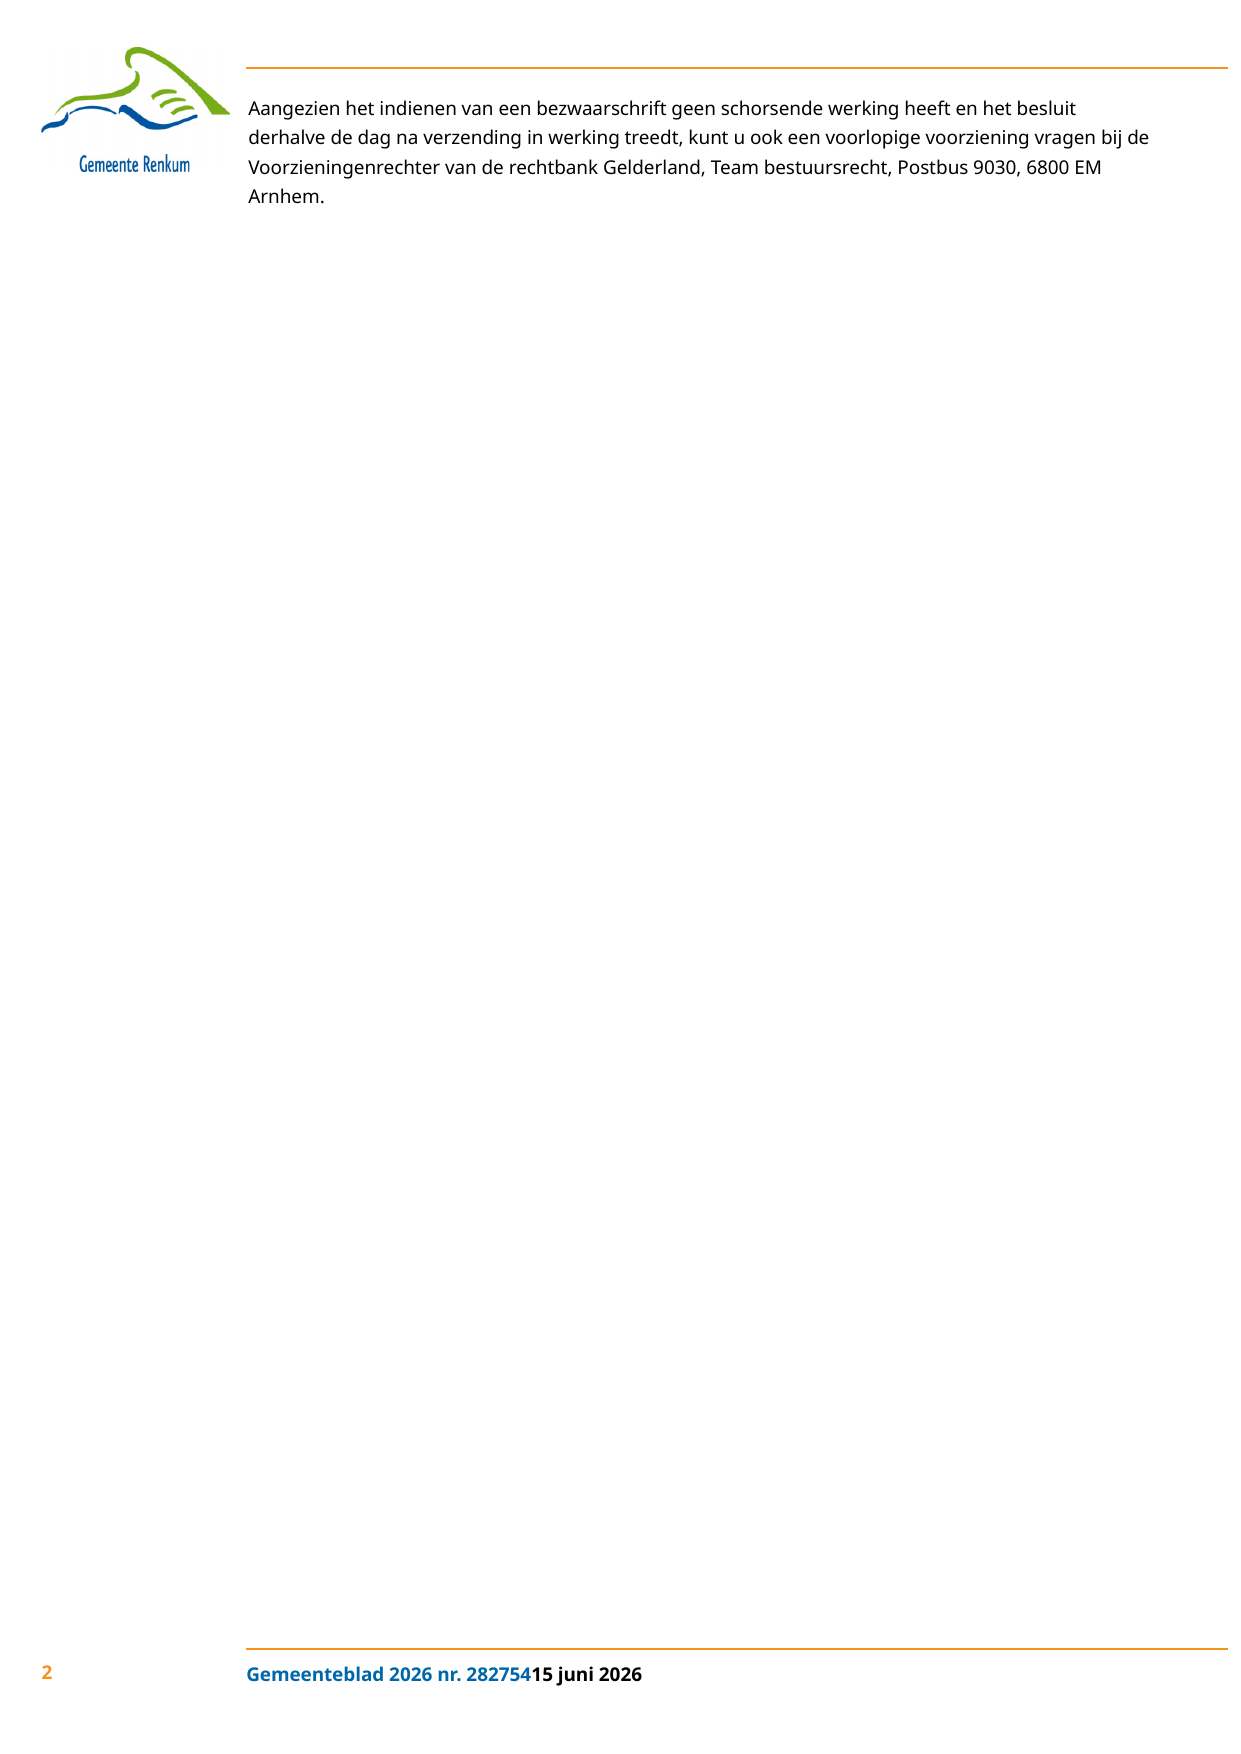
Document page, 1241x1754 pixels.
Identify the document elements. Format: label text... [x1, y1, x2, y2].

picture [41, 47, 231, 172]
text Aangezien het indienen van een bezwaarschrift geen schorsende werking heeft en het besluit derhalve de dag na verzending in werking treedt, kunt u ook een voorlopige voorziening vragen bij de Voorzieningenrechter van de rechtbank Gelderland, Team bestuursrecht, Postbus 9030, 6800 EM Arnhem. [248, 95, 1152, 209]
